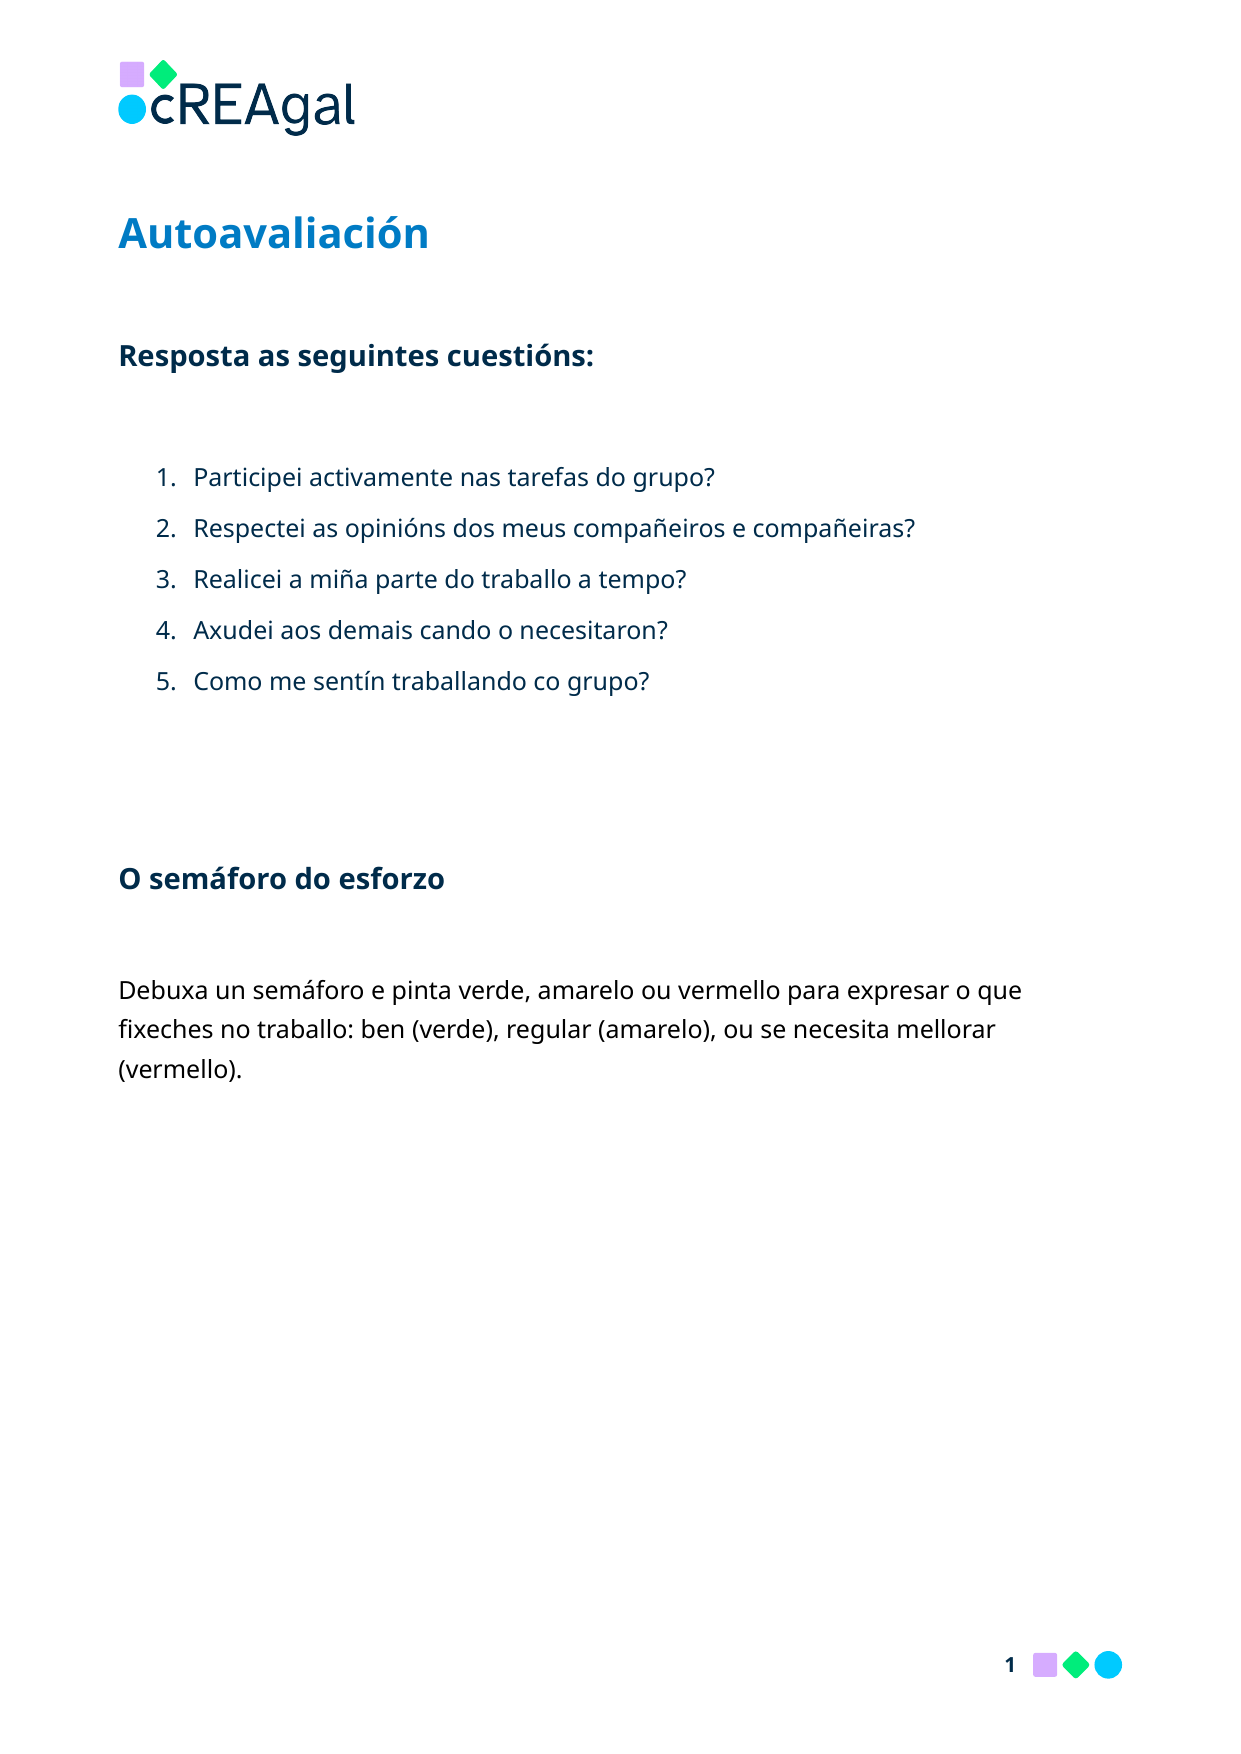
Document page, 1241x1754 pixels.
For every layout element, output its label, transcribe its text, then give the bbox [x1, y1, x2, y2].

list Realicei a miña parte do traballo a tempo? [156, 562, 1122, 596]
list Como me sentín traballando co grupo? [156, 664, 1122, 698]
list Participei activamente nas tarefas do grupo? [156, 459, 1122, 494]
subtitle O semáforo do esforzo [118, 858, 1122, 898]
picture [118, 60, 355, 136]
text Debuxa un semáforo e pinta verde, amarelo ou vermello para expresar o que fixeches no traballo: ben (verde), regular (amarelo), ou se necesita mellorar (vermello). [118, 973, 1122, 1085]
subtitle Autoavaliación [118, 204, 1122, 261]
list Axudei aos demais cando o necesitaron? [156, 613, 1122, 647]
list Respectei as opinións dos meus compañeiros e compañeiras? [156, 511, 1122, 545]
subtitle Resposta as seguintes cuestións: [118, 336, 1122, 375]
